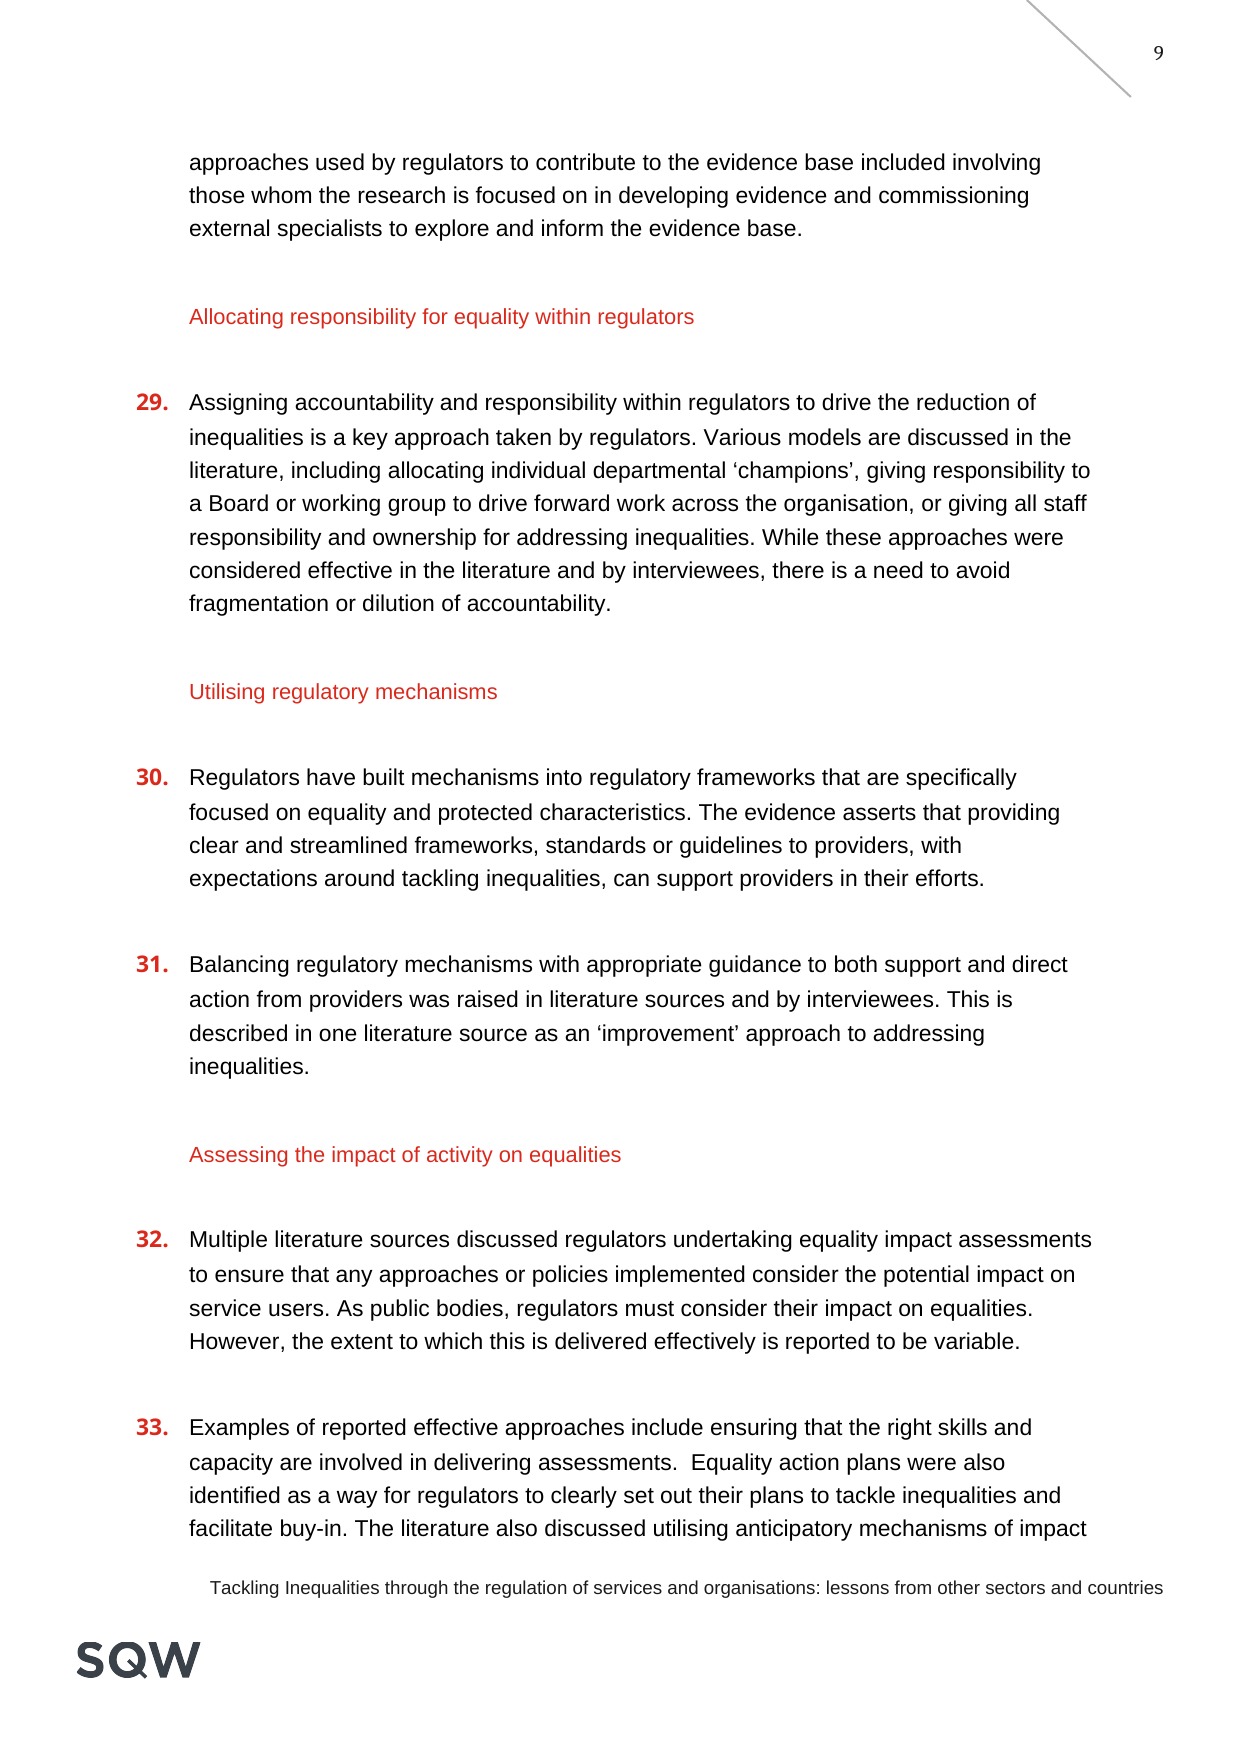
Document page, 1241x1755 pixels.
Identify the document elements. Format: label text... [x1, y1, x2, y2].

list Balancing regulatory mechanisms with appropriate guidance to both support and direct action from providers was raised in literature sources and by interviewees. This is described in one literature source as an ‘improvement’ approach to addressing inequalities. [136, 946, 1093, 1079]
subtitle Allocating responsibility for equality within regulators [189, 296, 1093, 329]
list Regulators have built mechanisms into regulatory frameworks that are specifically focused on equality and protected characteristics. The evidence asserts that providing clear and streamlined frameworks, standards or guidelines to providers, with expectations around tackling inequalities, can support providers in their efforts. [136, 758, 1093, 892]
list Examples of reported effective approaches include ensuring that the right skills and capacity are involved in delivering assessments. Equality action plans were also identified as a way for regulators to clearly set out their plans to tackle inequalities and facilitate buy-in. The literature also discussed utilising anticipatory mechanisms of impact [136, 1408, 1093, 1542]
subtitle Utilising regulatory mechanisms [189, 671, 1093, 704]
list Assigning accountability and responsibility within regulators to drive the reduction of inequalities is a key approach taken by regulators. Various models are discussed in the literature, including allocating individual departmental ‘champions’, giving responsibility to a Board or working group to drive forward work across the organisation, or giving all staff responsibility and ownership for addressing inequalities. While these approaches were considered effective in the literature and by interviewees, there is a need to avoid fragmentation or dilution of accountability. [136, 383, 1093, 617]
subtitle Assessing the impact of activity on equalities [189, 1133, 1093, 1167]
list Multiple literature sources discussed regulators undertaking equality impact assessments to ensure that any approaches or policies implemented consider the potential impact on service users. As public bodies, regulators must consider their impact on equalities. However, the extent to which this is delivered effectively is reported to be variable. [136, 1221, 1093, 1354]
list approaches used by regulators to contribute to the evidence base included involving those whom the research is focused on in developing evidence and commissioning external specialists to explore and inform the evidence base. [136, 142, 1093, 242]
